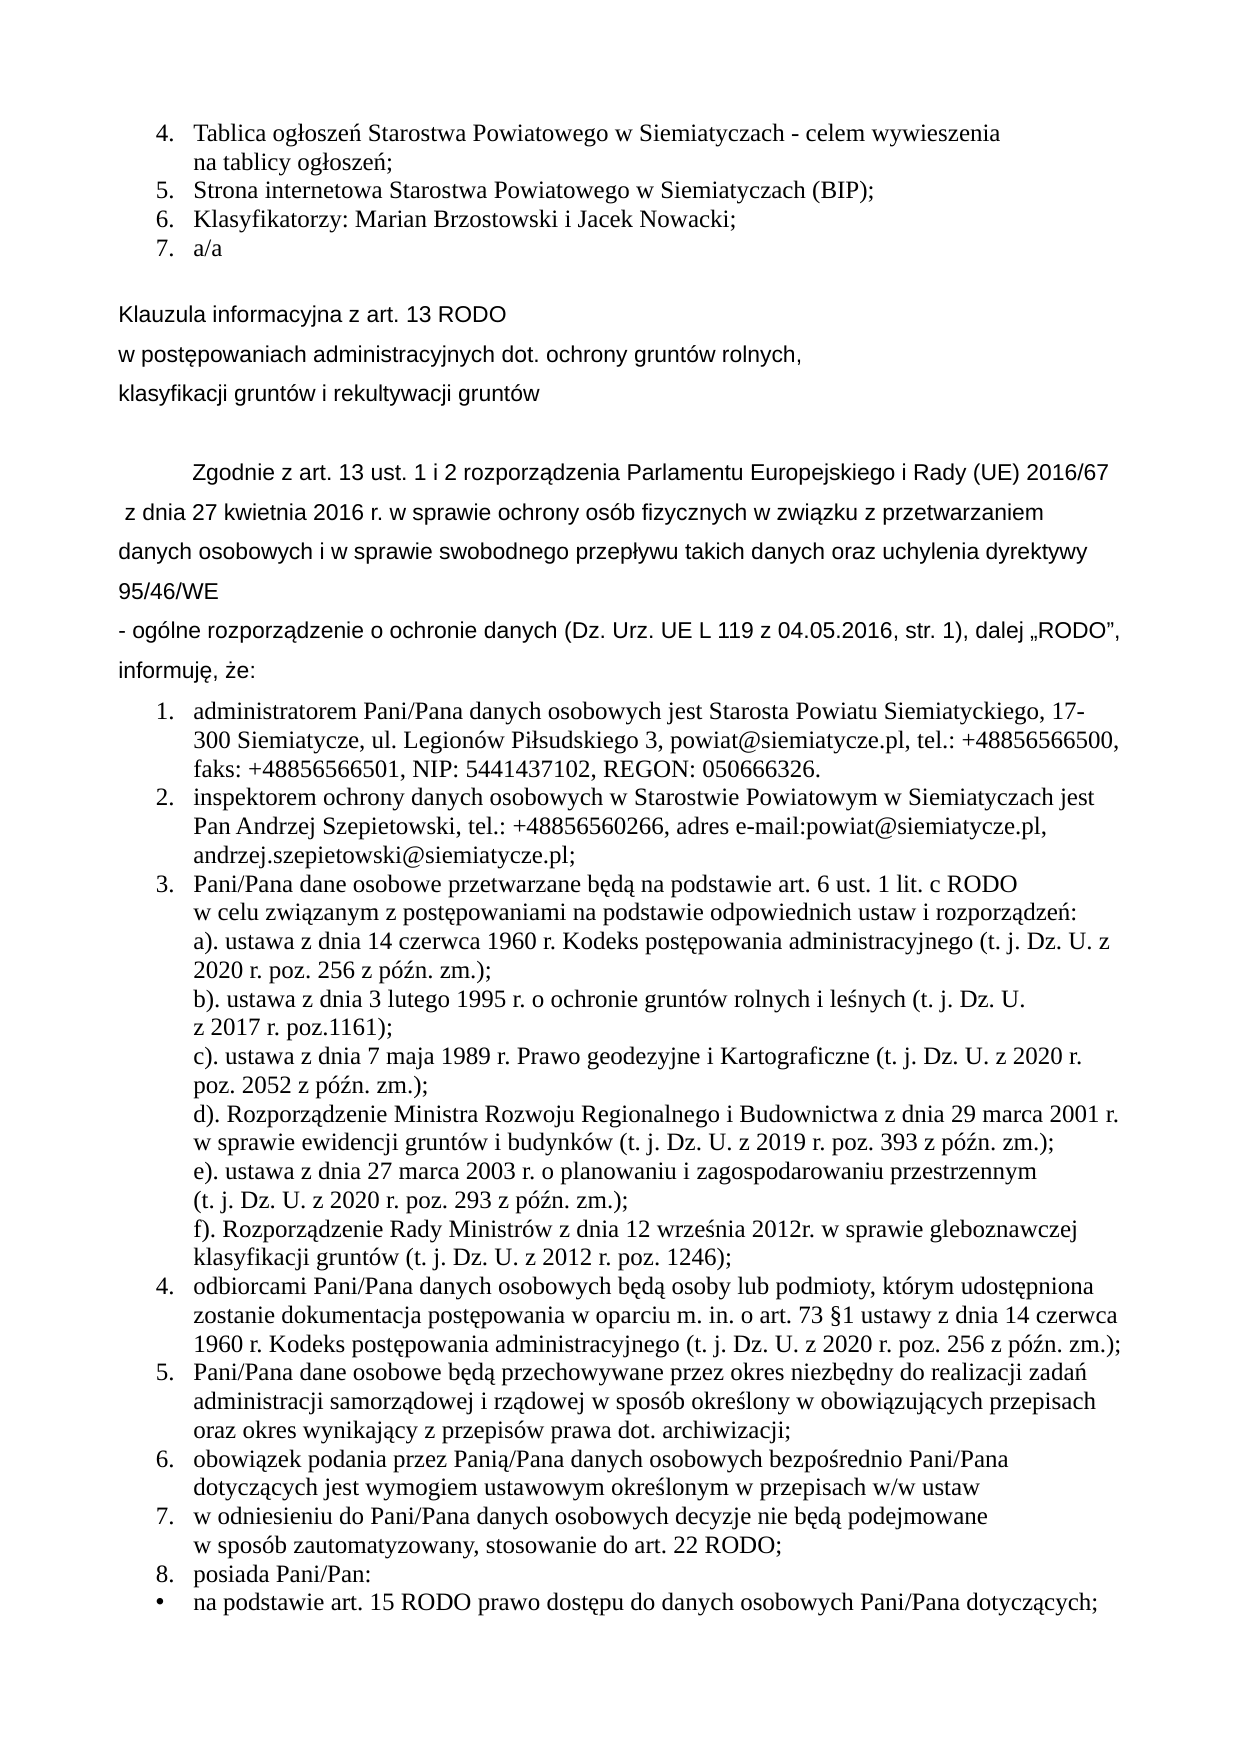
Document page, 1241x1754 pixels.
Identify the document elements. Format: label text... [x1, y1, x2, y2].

list posiada Pani/Pan: [156, 1559, 1122, 1587]
list Klasyfikatorzy: Marian Brzostowski i Jacek Nowacki; [156, 204, 1122, 233]
list Pani/Pana dane osobowe będą przechowywane przez okres niezbędny do realizacji zadań administracji samorządowej i rządowej w sposób określony w obowiązujących przepisach oraz okres wynikający z przepisów prawa dot. archiwizacji; [156, 1357, 1122, 1444]
text w postępowaniach administracyjnych dot. ochrony gruntów rolnych, klasyfikacji gruntów i rekultywacji gruntów [118, 341, 1122, 407]
list Pani/Pana dane osobowe przetwarzane będą na podstawie art. 6 ust. 1 lit. c RODO w celu związanym z postępowaniami na podstawie odpowiednich ustaw i rozporządzeń: [156, 869, 1122, 926]
list Strona internetowa Starostwa Powiatowego w Siemiatyczach (BIP); [156, 176, 1122, 204]
list b). ustawa z dnia 3 lutego 1995 r. o ochronie gruntów rolnych i leśnych (t. j. Dz. U. z 2017 r. poz.1161); [156, 984, 1122, 1041]
list administratorem Pani/Pana danych osobowych jest Starosta Powiatu Siemiatyckiego, 17-300 Siemiatycze, ul. Legionów Piłsudskiego 3, powiat@siemiatycze.pl, tel.: +48856566500, faks: +48856566501, NIP: 5441437102, REGON: 050666326. [156, 696, 1122, 782]
list f). Rozporządzenie Rady Ministrów z dnia 12 września 2012r. w sprawie gleboznawczej klasyfikacji gruntów (t. j. Dz. U. z 2012 r. poz. 1246); [156, 1214, 1122, 1271]
list w odniesieniu do Pani/Pana danych osobowych decyzje nie będą podejmowane w sposób zautomatyzowany, stosowanie do art. 22 RODO; [156, 1501, 1122, 1559]
list e). ustawa z dnia 27 marca 2003 r. o planowaniu i zagospodarowaniu przestrzennym (t. j. Dz. U. z 2020 r. poz. 293 z późn. zm.); [156, 1156, 1122, 1214]
list d). Rozporządzenie Ministra Rozwoju Regionalnego i Budownictwa z dnia 29 marca 2001 r. w sprawie ewidencji gruntów i budynków (t. j. Dz. U. z 2019 r. poz. 393 z późn. zm.); [156, 1099, 1122, 1156]
list Tablica ogłoszeń Starostwa Powiatowego w Siemiatyczach - celem wywieszenia na tablicy ogłoszeń; [156, 118, 1122, 176]
list odbiorcami Pani/Pana danych osobowych będą osoby lub podmioty, którym udostępniona zostanie dokumentacja postępowania w oparciu m. in. o art. 73 §1 ustawy z dnia 14 czerwca 1960 r. Kodeks postępowania administracyjnego (t. j. Dz. U. z 2020 r. poz. 256 z późn. zm.); [156, 1271, 1122, 1357]
list a). ustawa z dnia 14 czerwca 1960 r. Kodeks postępowania administracyjnego (t. j. Dz. U. z 2020 r. poz. 256 z późn. zm.); [156, 926, 1122, 984]
text Zgodnie z art. 13 ust. 1 i 2 rozporządzenia Parlamentu Europejskiego i Rady (UE) 2016/67 z dnia 27 kwietnia 2016 r. w sprawie ochrony osób fizycznych w związku z przetwarzaniem danych osobowych i w sprawie swobodnego przepływu takich danych oraz uchylenia dyrektywy 95/46/WE - ogólne rozporządzenie o ochronie danych (Dz. Urz. UE L 119 z 04.05.2016, str. 1), dalej „RODO”, informuję, że: [118, 459, 1122, 683]
list a/a [156, 233, 1122, 262]
list inspektorem ochrony danych osobowych w Starostwie Powiatowym w Siemiatyczach jest Pan Andrzej Szepietowski, tel.: +48856560266, adres e-mail:powiat@siemiatycze.pl, andrzej.szepietowski@siemiatycze.pl; [156, 782, 1122, 869]
list obowiązek podania przez Panią/Pana danych osobowych bezpośrednio Pani/Pana dotyczących jest wymogiem ustawowym określonym w przepisach w/w ustaw [156, 1444, 1122, 1501]
list na podstawie art. 15 RODO prawo dostępu do danych osobowych Pani/Pana dotyczących; [156, 1587, 1122, 1616]
list c). ustawa z dnia 7 maja 1989 r. Prawo geodezyjne i Kartograficzne (t. j. Dz. U. z 2020 r. poz. 2052 z późn. zm.); [156, 1041, 1122, 1099]
text Klauzula informacyjna z art. 13 RODO [118, 301, 1122, 328]
